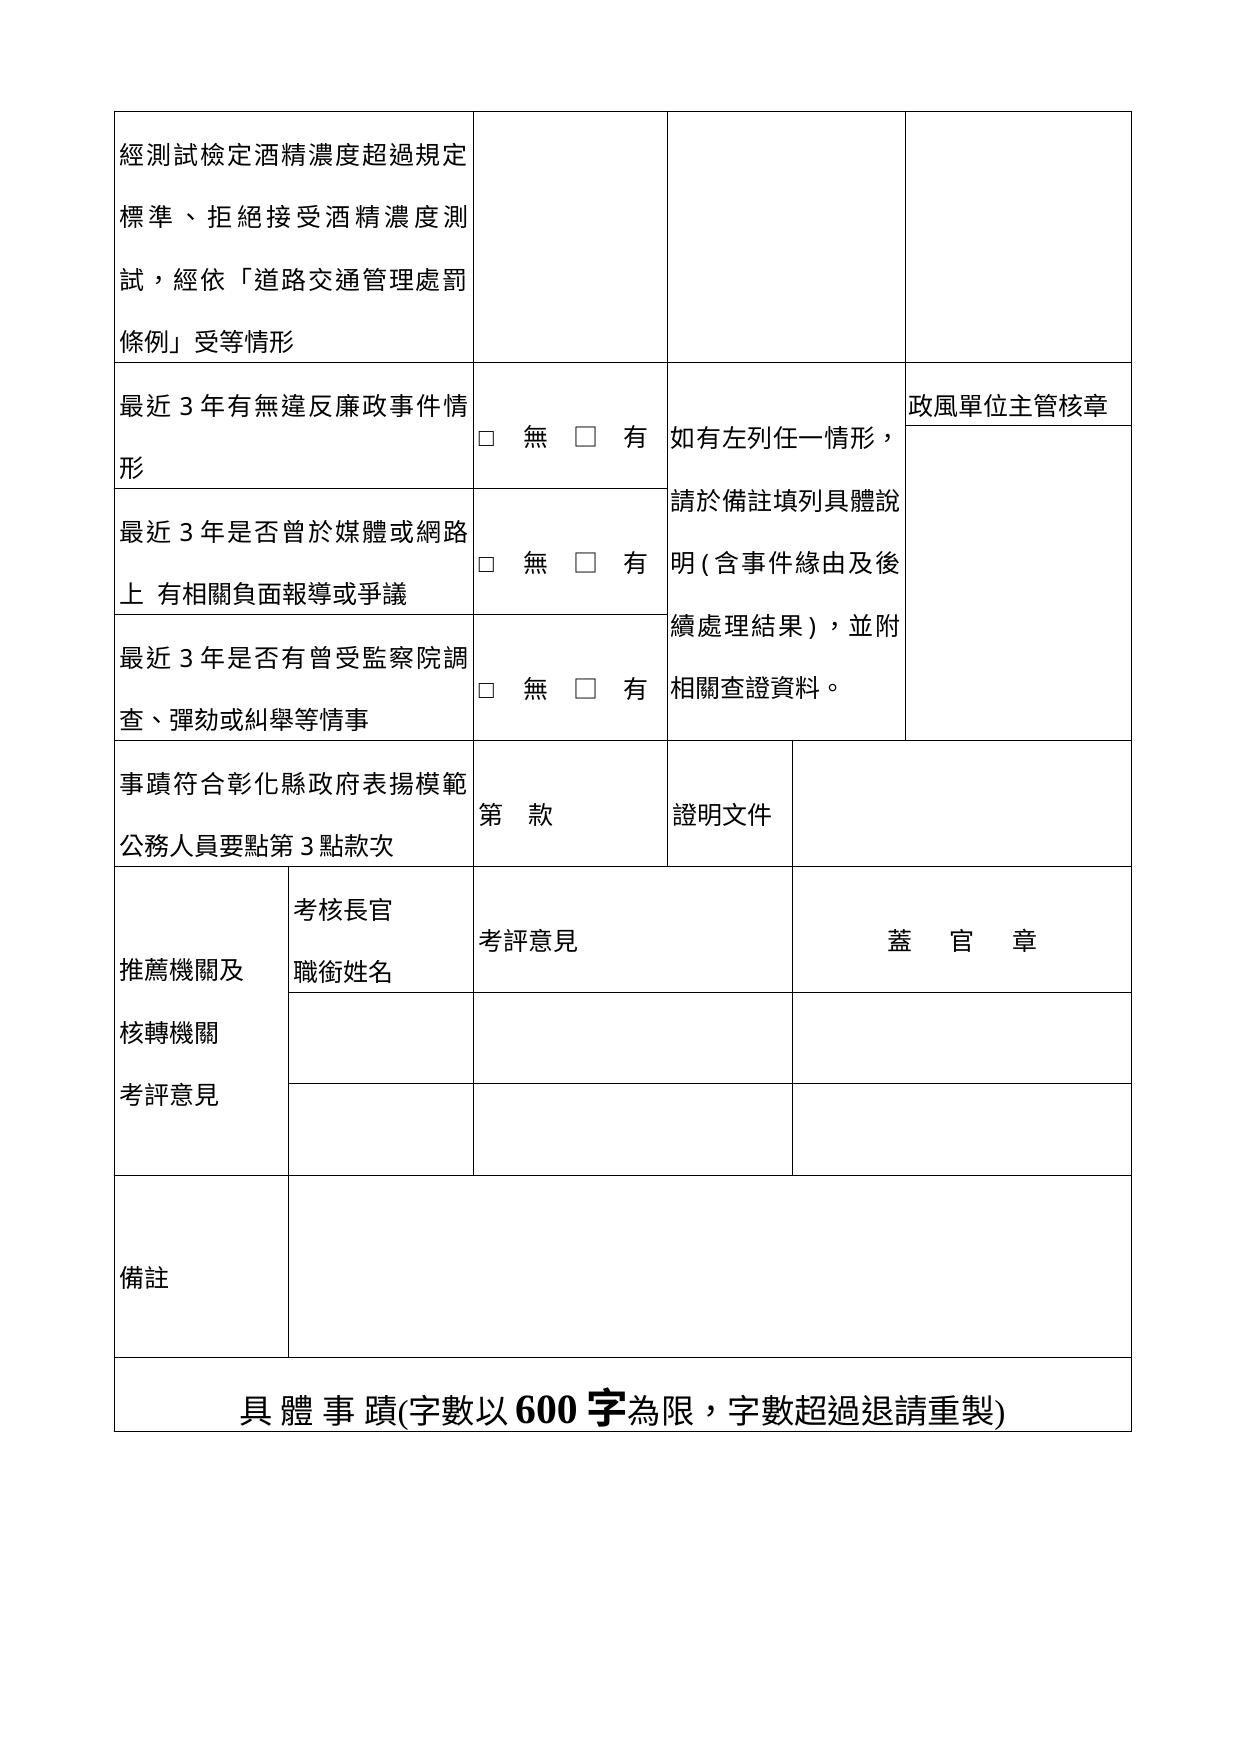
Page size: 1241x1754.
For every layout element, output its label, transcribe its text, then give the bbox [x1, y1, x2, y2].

table_cell [906, 426, 1131, 740]
table_cell 經測試檢定酒精濃度超過規定標準、拒絕接受酒精濃度測試，經依「道路交通管理處罰條例」受等情形 [115, 112, 473, 362]
table_cell 推薦機關及 核轉機關 考評意見 [115, 867, 288, 1175]
table_cell 第 款 [474, 741, 667, 866]
table_cell [289, 1176, 1131, 1357]
table_cell [289, 1084, 473, 1175]
table_cell [906, 112, 1131, 362]
table_cell [474, 1084, 792, 1175]
table_cell 證明文件 [668, 741, 792, 866]
table_cell [668, 112, 905, 362]
table_cell □ 無 □ 有 [474, 489, 667, 614]
table_cell 具 體 事 蹟(字數以600字為限，字數超過退請重製) [115, 1358, 1131, 1431]
table_cell 最近3年有無違反廉政事件情形 [115, 363, 473, 488]
table_cell □ 無 □ 有 [474, 615, 667, 740]
table_cell 蓋官章 [793, 867, 1131, 992]
table_cell [289, 993, 473, 1083]
table_cell 考評意見 [474, 867, 792, 992]
table_cell [474, 993, 792, 1083]
table_cell [793, 993, 1131, 1083]
table_cell 備註 [115, 1176, 288, 1357]
table_cell 如有左列任一情形，請於備註填列具體說明(含事件緣由及後續處理結果)，並附相關查證資料。 [668, 363, 905, 740]
table_cell □ 無 □ 有 [474, 363, 667, 488]
table_cell [474, 112, 667, 362]
table_cell 事蹟符合彰化縣政府表揚模範公務人員要點第3點款次 [115, 741, 473, 866]
table_cell 考核長官 職銜姓名 [289, 867, 473, 992]
table_cell 政風單位主管核章 [906, 363, 1131, 425]
table_cell [793, 1084, 1131, 1175]
table_cell 最近3年是否曾於媒體或網路上 有相關負面報導或爭議 [115, 489, 473, 614]
table_cell 最近3年是否有曾受監察院調查、彈劾或糾舉等情事 [115, 615, 473, 740]
table_cell [793, 741, 1131, 866]
